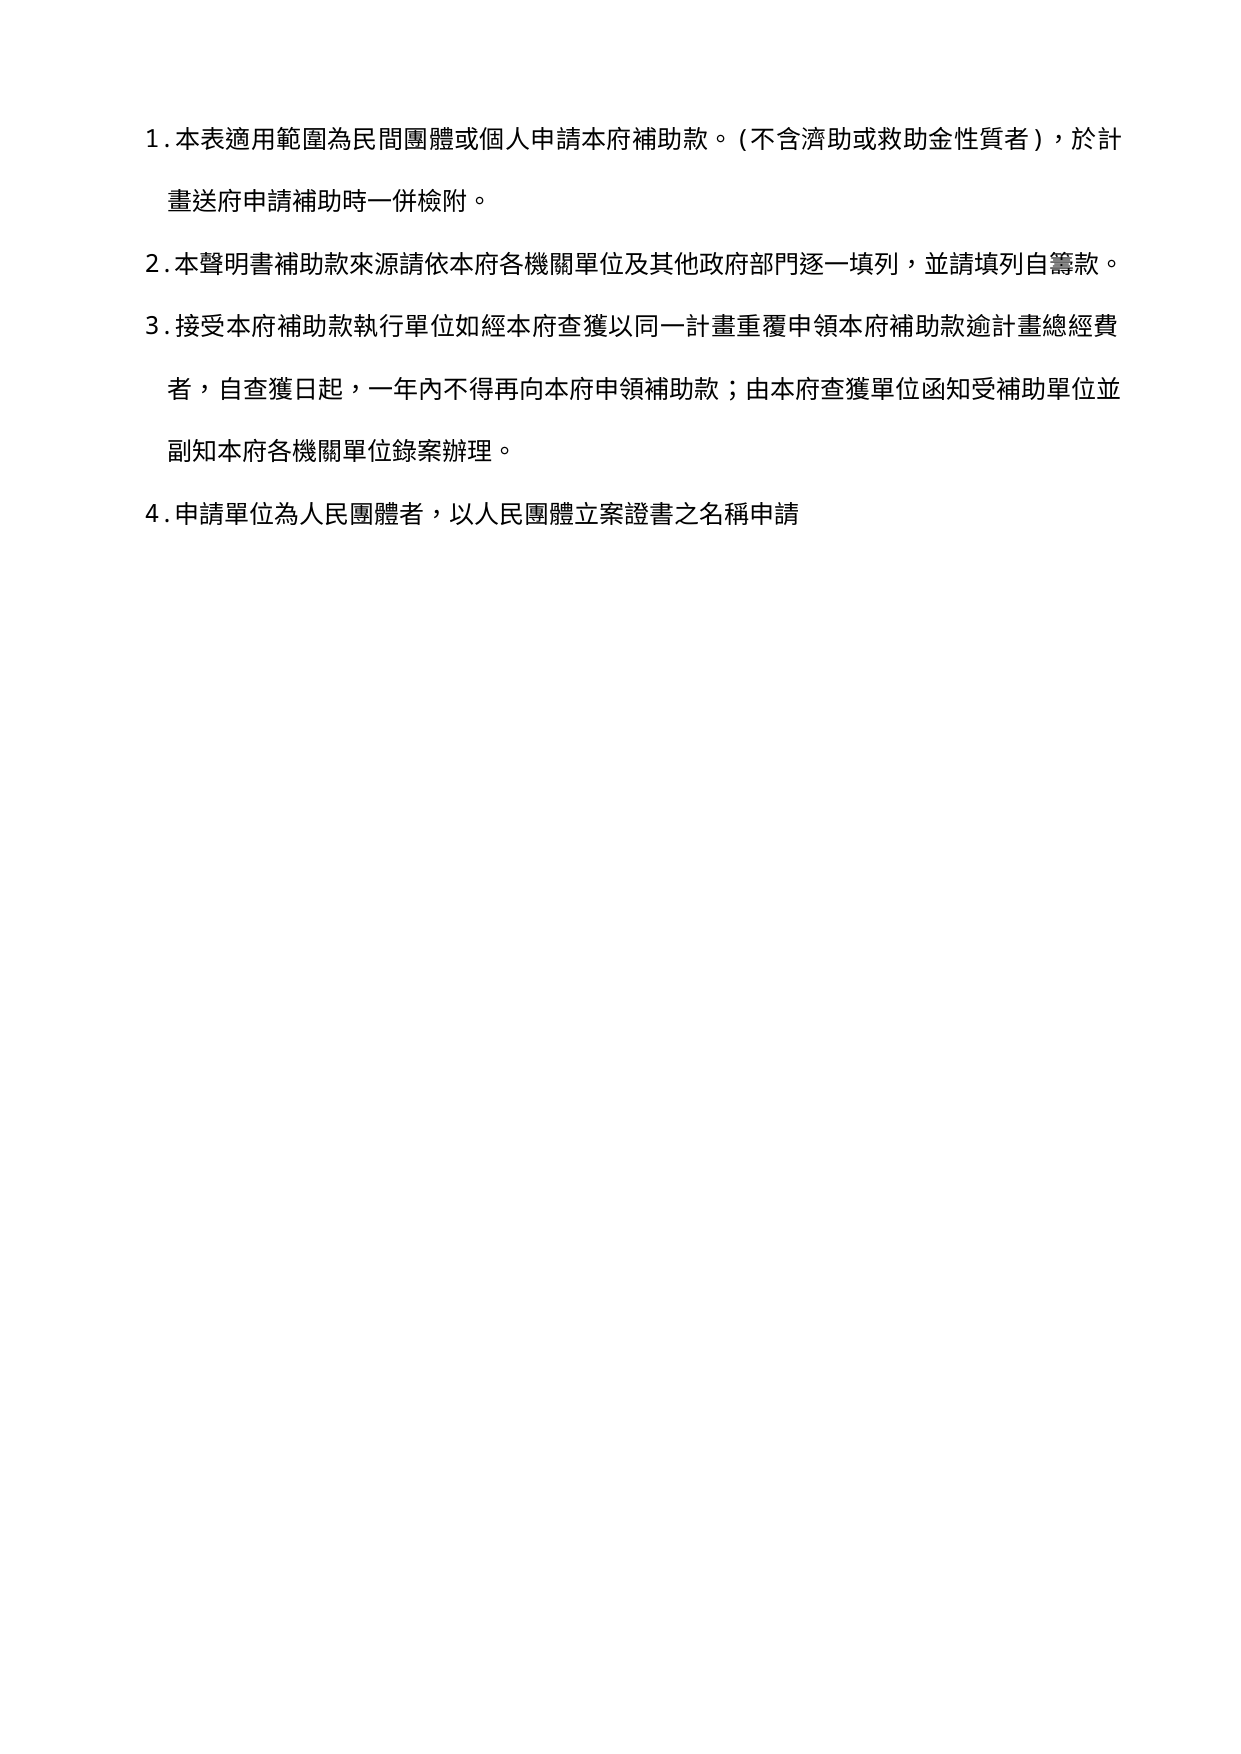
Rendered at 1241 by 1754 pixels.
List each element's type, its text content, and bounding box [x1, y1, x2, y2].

text 2.本聲明書補助款來源請依本府各機關單位及其他政府部門逐一填列，並請填列自籌款。 [144, 221, 1122, 283]
text 3.接受本府補助款執行單位如經本府查獲以同一計畫重覆申領本府補助款逾計畫總經費者，自查獲日起，一年內不得再向本府申領補助款；由本府查獲單位函知受補助單位並副知本府各機關單位錄案辦理。 [144, 283, 1122, 471]
text 4.申請單位為人民團體者，以人民團體立案證書之名稱申請 [144, 471, 1122, 533]
text 1.本表適用範圍為民間團體或個人申請本府補助款。(不含濟助或救助金性質者)，於計畫送府申請補助時一併檢附。 [144, 96, 1122, 221]
